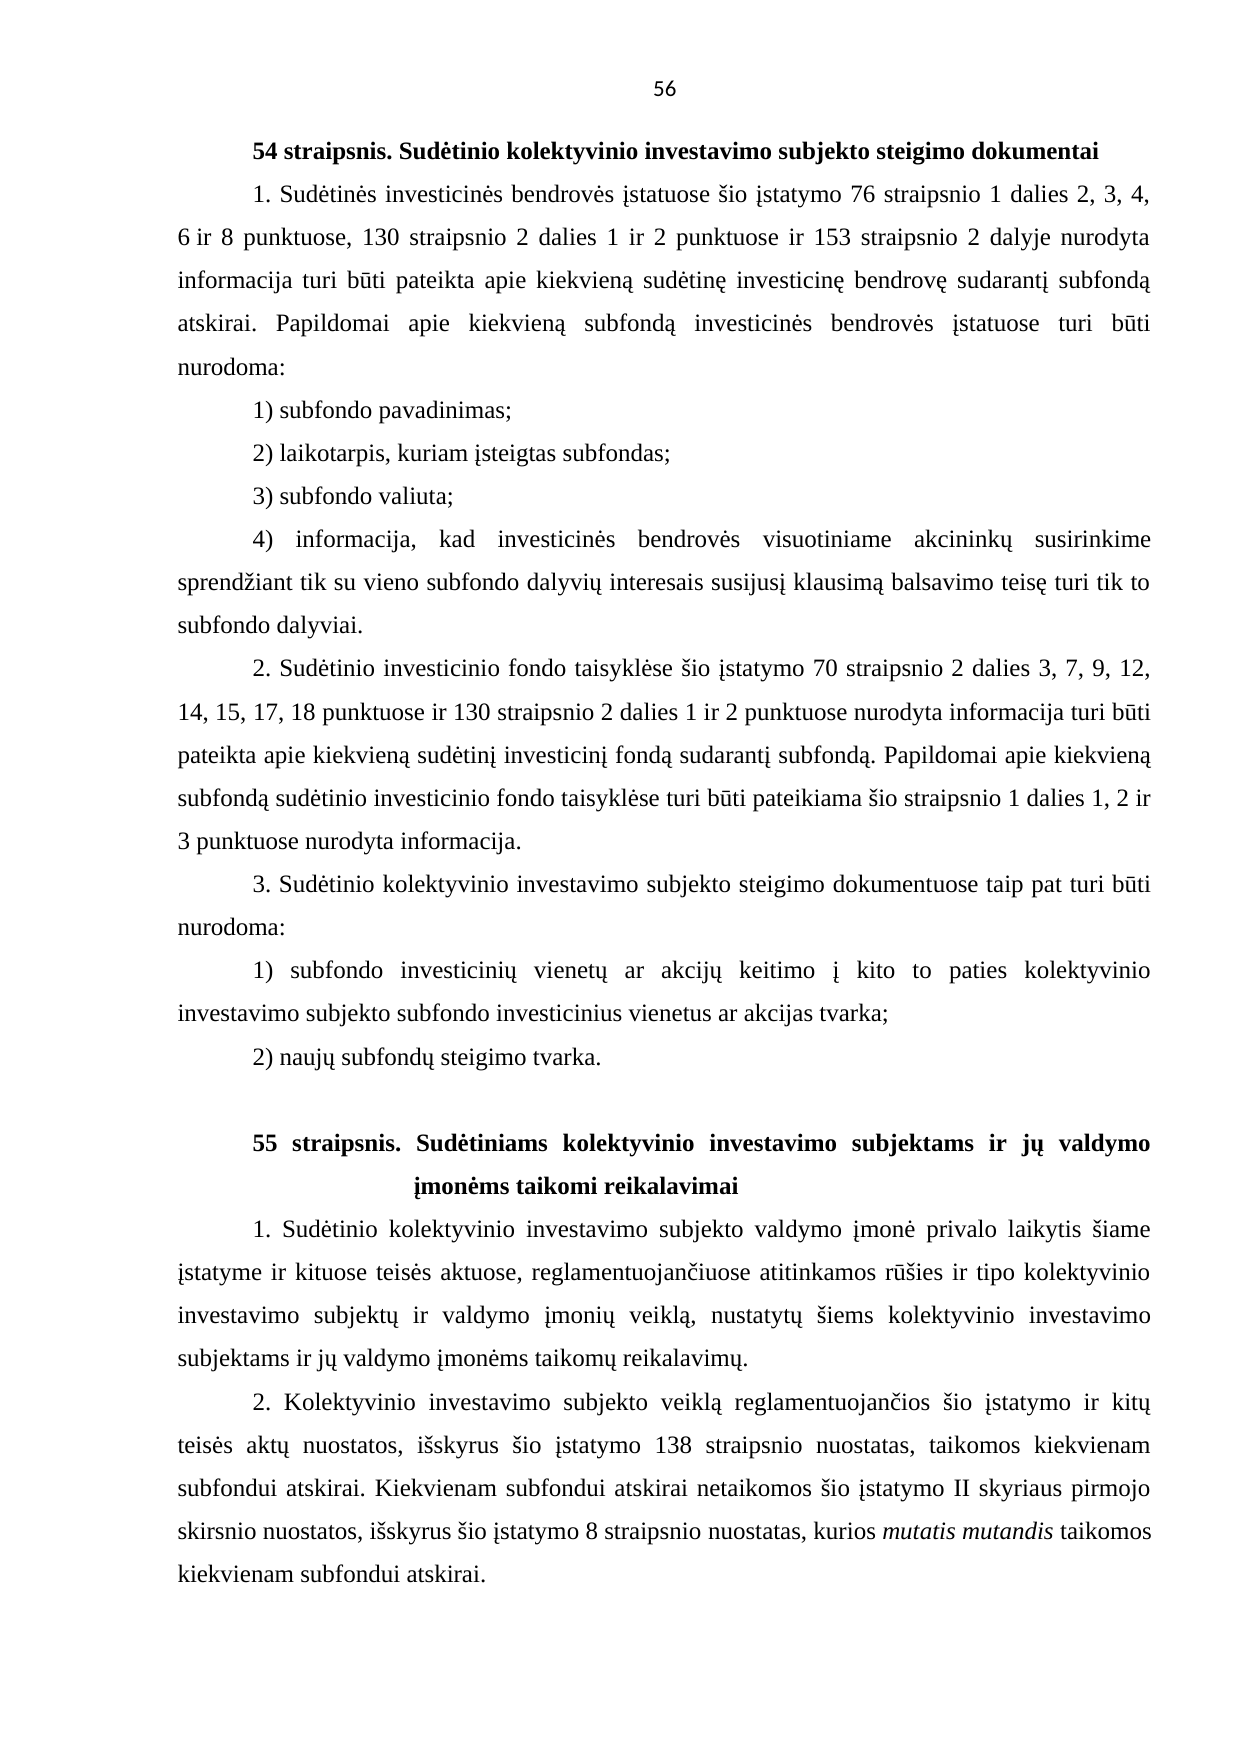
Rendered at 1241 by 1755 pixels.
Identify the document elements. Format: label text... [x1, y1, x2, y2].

text 3) subfondo valiuta; [177, 481, 1152, 510]
text 2) naujų subfondų steigimo tvarka. [177, 1042, 1152, 1070]
text 2. Kolektyvinio investavimo subjekto veiklą reglamentuojančios šio įstatymo ir kitų teisės aktų nuostatos, išskyrus šio įstatymo 138 straipsnio nuostatas, taikomos kiekvienam subfondui atskirai. Kiekvienam subfondui atskirai netaikomos šio įstatymo II skyriaus pirmojo skirsnio nuostatos, išskyrus šio įstatymo 8 straipsnio nuostatas, kurios mutatis mutandis taikomos kiekvienam subfondui atskirai. [177, 1387, 1152, 1588]
text 2) laikotarpis, kuriam įsteigtas subfondas; [177, 438, 1152, 467]
text 3. Sudėtinio kolektyvinio investavimo subjekto steigimo dokumentuose taip pat turi būti nurodoma: [177, 869, 1152, 941]
text 1. Sudėtinės investicinės bendrovės įstatuose šio įstatymo 76 straipsnio 1 dalies 2, 3, 4, 6 ir 8 punktuose, 130 straipsnio 2 dalies 1 ir 2 punktuose ir 153 straipsnio 2 dalyje nurodyta informacija turi būti pateikta apie kiekvieną sudėtinę investicinę bendrovę sudarantį subfondą atskirai. Papildomai apie kiekvieną subfondą investicinės bendrovės įstatuose turi būti nurodoma: [177, 179, 1152, 380]
text 1. Sudėtinio kolektyvinio investavimo subjekto valdymo įmonė privalo laikytis šiame įstatyme ir kituose teisės aktuose, reglamentuojančiuose atitinkamos rūšies ir tipo kolektyvinio investavimo subjektų ir valdymo įmonių veiklą, nustatytų šiems kolektyvinio investavimo subjektams ir jų valdymo įmonėms taikomų reikalavimų. [177, 1214, 1152, 1372]
text 4) informacija, kad investicinės bendrovės visuotiniame akcininkų susirinkime sprendžiant tik su vieno subfondo dalyvių interesais susijusį klausimą balsavimo teisę turi tik to subfondo dalyviai. [177, 524, 1152, 639]
text 54 straipsnis. Sudėtinio kolektyvinio investavimo subjekto steigimo dokumentai [252, 136, 1152, 165]
text 1) subfondo investicinių vienetų ar akcijų keitimo į kito to paties kolektyvinio investavimo subjekto subfondo investicinius vienetus ar akcijas tvarka; [177, 955, 1152, 1027]
text 1) subfondo pavadinimas; [177, 395, 1152, 423]
text 55 straipsnis. Sudėtiniams kolektyvinio investavimo subjektams ir jų valdymo įmonėms taikomi reikalavimai [252, 1128, 1152, 1200]
text 2. Sudėtinio investicinio fondo taisyklėse šio įstatymo 70 straipsnio 2 dalies 3, 7, 9, 12, 14, 15, 17, 18 punktuose ir 130 straipsnio 2 dalies 1 ir 2 punktuose nurodyta informacija turi būti pateikta apie kiekvieną sudėtinį investicinį fondą sudarantį subfondą. Papildomai apie kiekvieną subfondą sudėtinio investicinio fondo taisyklėse turi būti pateikiama šio straipsnio 1 dalies 1, 2 ir 3 punktuose nurodyta informacija. [177, 653, 1152, 855]
